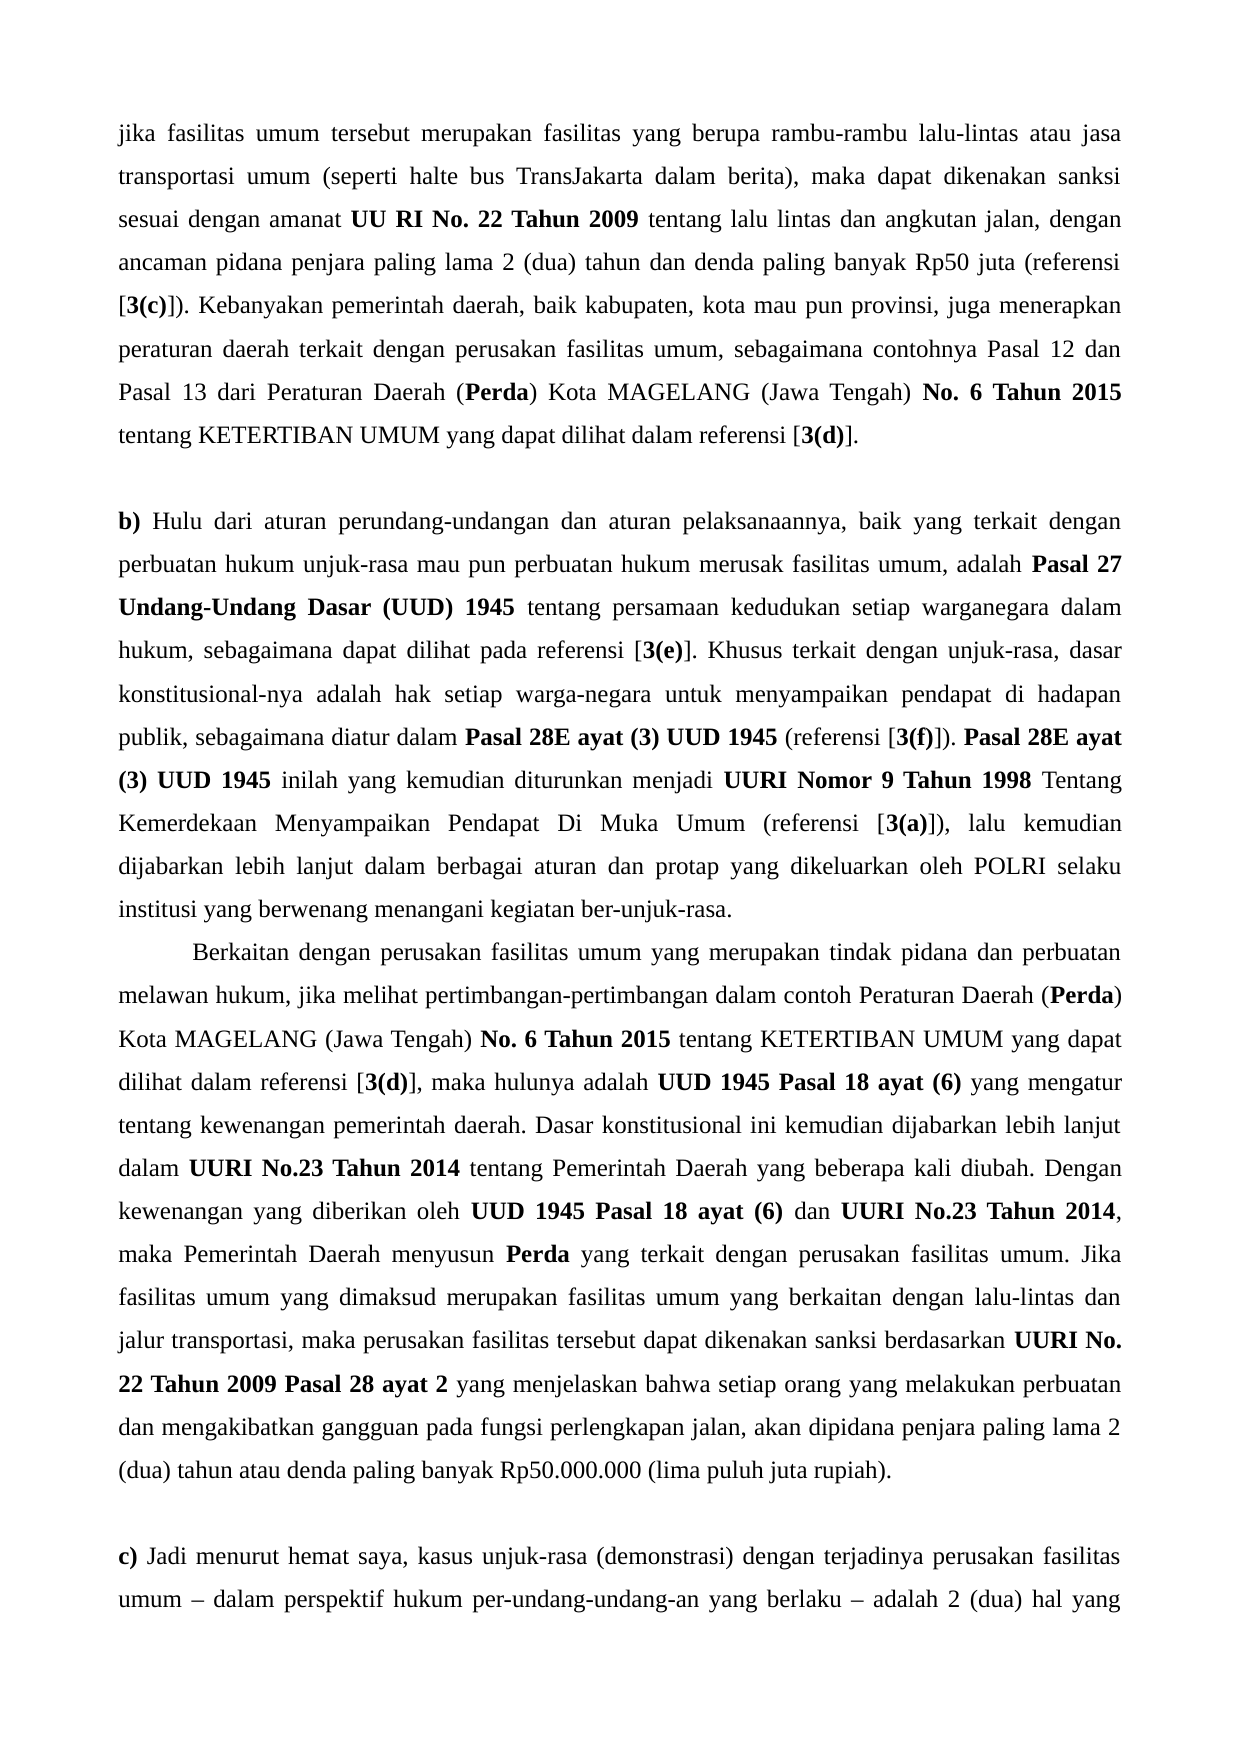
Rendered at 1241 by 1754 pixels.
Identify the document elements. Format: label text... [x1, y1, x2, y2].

text Berkaitan dengan perusakan fasilitas umum yang merupakan tindak pidana dan perbuatan melawan hukum, jika melihat pertimbangan-pertimbangan dalam contoh Peraturan Daerah (Perda) Kota MAGELANG (Jawa Tengah) No. 6 Tahun 2015 tentang KETERTIBAN UMUM yang dapat dilihat dalam referensi [3(d)], maka hulunya adalah UUD 1945 Pasal 18 ayat (6) yang mengatur tentang kewenangan pemerintah daerah. Dasar konstitusional ini kemudian dijabarkan lebih lanjut dalam UURI No.23 Tahun 2014 tentang Pemerintah Daerah yang beberapa kali diubah. Dengan kewenangan yang diberikan oleh UUD 1945 Pasal 18 ayat (6) dan UURI No.23 Tahun 2014, maka Pemerintah Daerah menyusun Perda yang terkait dengan perusakan fasilitas umum. Jika fasilitas umum yang dimaksud merupakan fasilitas umum yang berkaitan dengan lalu-lintas dan jalur transportasi, maka perusakan fasilitas tersebut dapat dikenakan sanksi berdasarkan UURI No. 22 Tahun 2009 Pasal 28 ayat 2 yang menjelaskan bahwa setiap orang yang melakukan perbuatan dan mengakibatkan gangguan pada fungsi perlengkapan jalan, akan dipidana penjara paling lama 2 (dua) tahun atau denda paling banyak Rp50.000.000 (lima puluh juta rupiah). [118, 937, 1122, 1484]
text jika fasilitas umum tersebut merupakan fasilitas yang berupa rambu-rambu lalu-lintas atau jasa transportasi umum (seperti halte bus TransJakarta dalam berita), maka dapat dikenakan sanksi sesuai dengan amanat UU RI No. 22 Tahun 2009 tentang lalu lintas dan angkutan jalan, dengan ancaman pidana penjara paling lama 2 (dua) tahun dan denda paling banyak Rp50 juta (referensi [3(c)]). Kebanyakan pemerintah daerah, baik kabupaten, kota mau pun provinsi, juga menerapkan peraturan daerah terkait dengan perusakan fasilitas umum, sebagaimana contohnya Pasal 12 dan Pasal 13 dari Peraturan Daerah (Perda) Kota MAGELANG (Jawa Tengah) No. 6 Tahun 2015 tentang KETERTIBAN UMUM yang dapat dilihat dalam referensi [3(d)]. [118, 118, 1122, 449]
text c) Jadi menurut hemat saya, kasus unjuk-rasa (demonstrasi) dengan terjadinya perusakan fasilitas umum – dalam perspektif hukum per-undang-undang-an yang berlaku – adalah 2 (dua) hal yang [118, 1541, 1122, 1613]
text b) Hulu dari aturan perundang-undangan dan aturan pelaksanaannya, baik yang terkait dengan perbuatan hukum unjuk-rasa mau pun perbuatan hukum merusak fasilitas umum, adalah Pasal 27 Undang-Undang Dasar (UUD) 1945 tentang persamaan kedudukan setiap warganegara dalam hukum, sebagaimana dapat dilihat pada referensi [3(e)]. Khusus terkait dengan unjuk-rasa, dasar konstitusional-nya adalah hak setiap warga-negara untuk menyampaikan pendapat di hadapan publik, sebagaimana diatur dalam Pasal 28E ayat (3) UUD 1945 (referensi [3(f)]). Pasal 28E ayat (3) UUD 1945 inilah yang kemudian diturunkan menjadi UURI Nomor 9 Tahun 1998 Tentang Kemerdekaan Menyampaikan Pendapat Di Muka Umum (referensi [3(a)]), lalu kemudian dijabarkan lebih lanjut dalam berbagai aturan dan protap yang dikeluarkan oleh POLRI selaku institusi yang berwenang menangani kegiatan ber-unjuk-rasa. [118, 506, 1122, 923]
